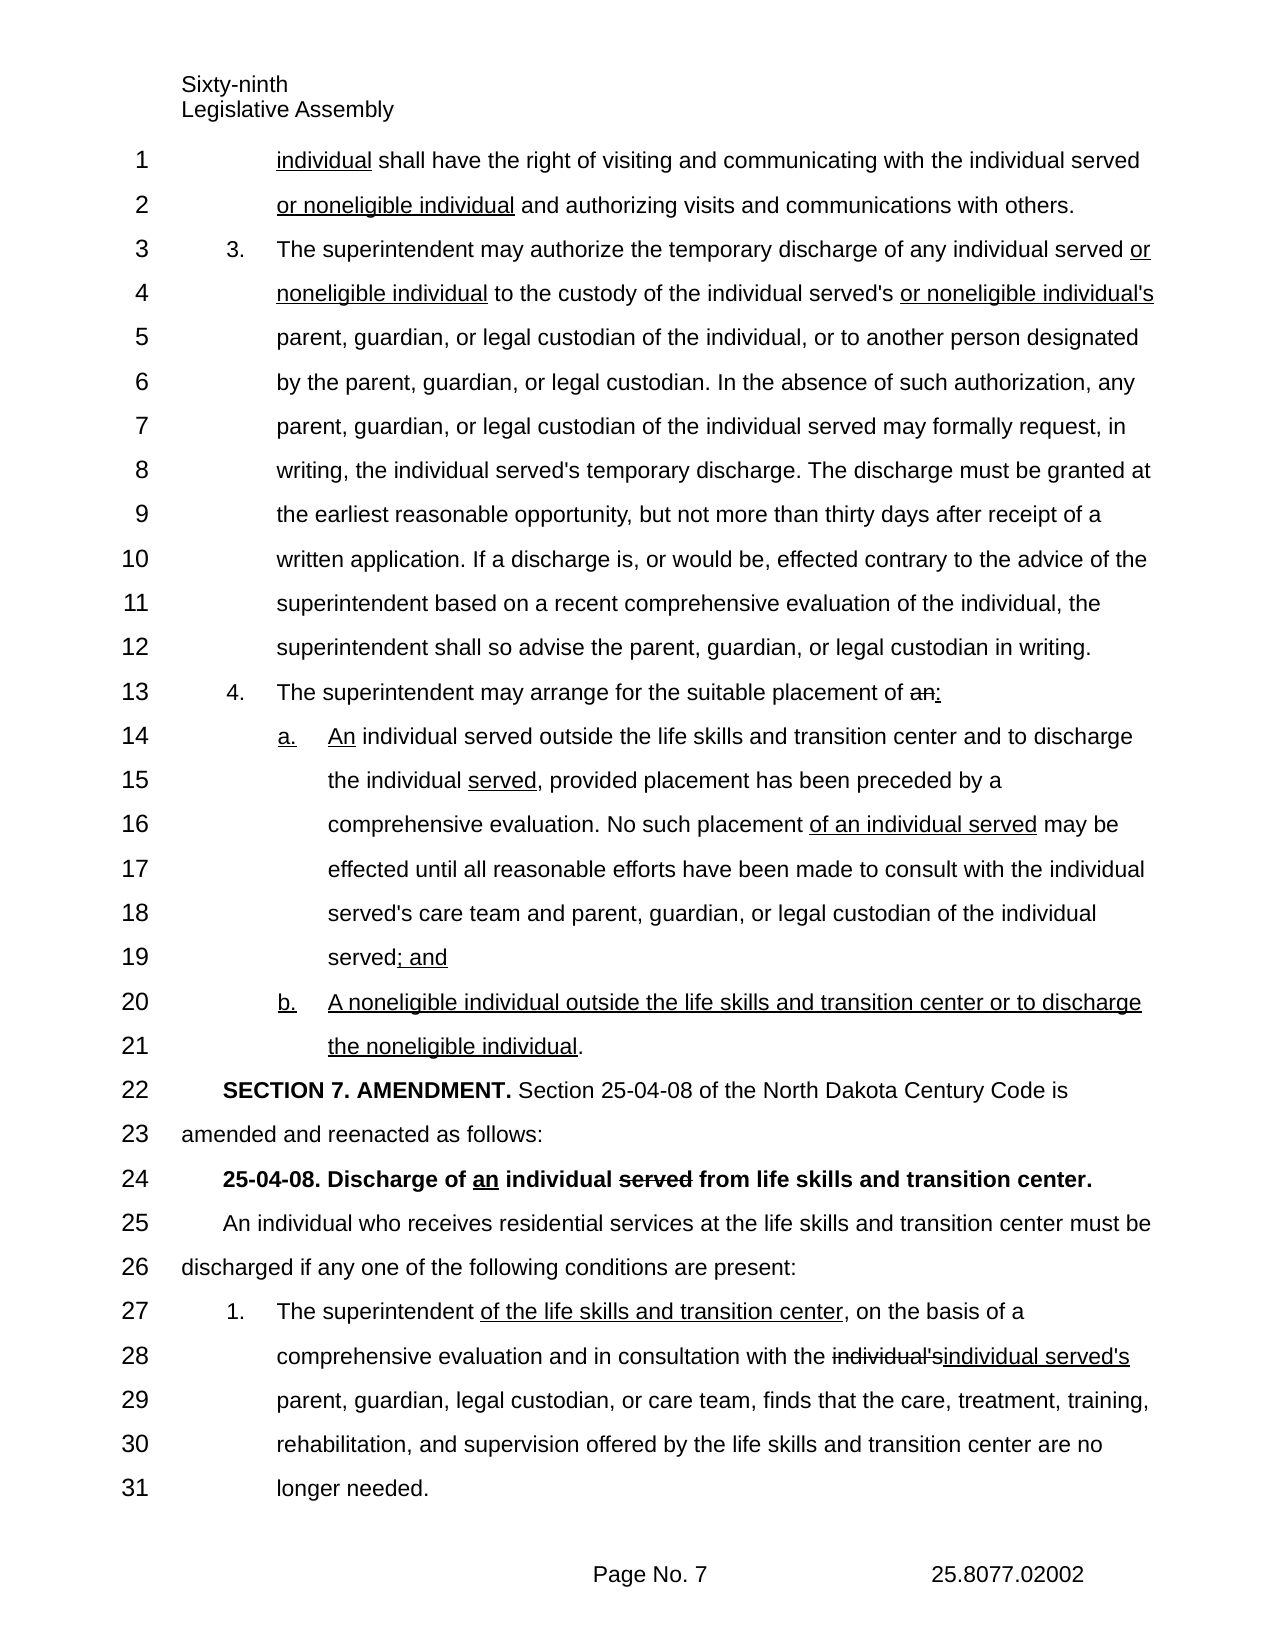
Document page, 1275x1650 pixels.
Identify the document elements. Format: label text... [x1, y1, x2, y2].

text 3. The superintendent may authorize the temporary discharge of any individual served or noneligible individual to the custody of the individual served's or noneligible individual's parent, guardian, or legal custodian of the individual, or to another person designated by the parent, guardian, or legal custodian. In the absence of such authorization, any parent, guardian, or legal custodian of the individual served may formally request, in writing, the individual served's temporary discharge. The discharge must be granted at the earliest reasonable opportunity, but not more than thirty days after receipt of a written application. If a discharge is, or would be, effected contrary to the advice of the superintendent based on a recent comprehensive evaluation of the individual, the superintendent shall so advise the parent, guardian, or legal custodian in writing. [181, 222, 1154, 664]
text 4. The superintendent may arrange for the suitable placement of an: [181, 664, 1154, 709]
text SECTION 7. AMENDMENT. Section 25‑04‑08 of the North Dakota Century Code is amended and reenacted as follows: [181, 1063, 1154, 1152]
text a. An individual served outside the life skills and transition center and to discharge the individual served, provided placement has been preceded by a comprehensive evaluation. No such placement of an individual served may be effected until all reasonable efforts have been made to consult with the individual served's care team and parent, guardian, or legal custodian of the individual served; and [181, 709, 1154, 974]
subtitle 25‑04‑08. Discharge of an individual served from life skills and transition center. [181, 1152, 1154, 1196]
text individual shall have the right of visiting and communicating with the individual served or noneligible individual and authorizing visits and communications with others. [181, 133, 1154, 222]
text An individual who receives residential services at the life skills and transition center must be discharged if any one of the following conditions are present: [181, 1196, 1154, 1284]
text b. A noneligible individual outside the life skills and transition center or to discharge the noneligible individual. [181, 974, 1154, 1063]
text 1. The superintendent of the life skills and transition center, on the basis of a comprehensive evaluation and in consultation with the individual'sindividual served's parent, guardian, legal custodian, or care team, finds that the care, treatment, training, rehabilitation, and supervision offered by the life skills and transition center are no longer needed. [181, 1284, 1154, 1506]
